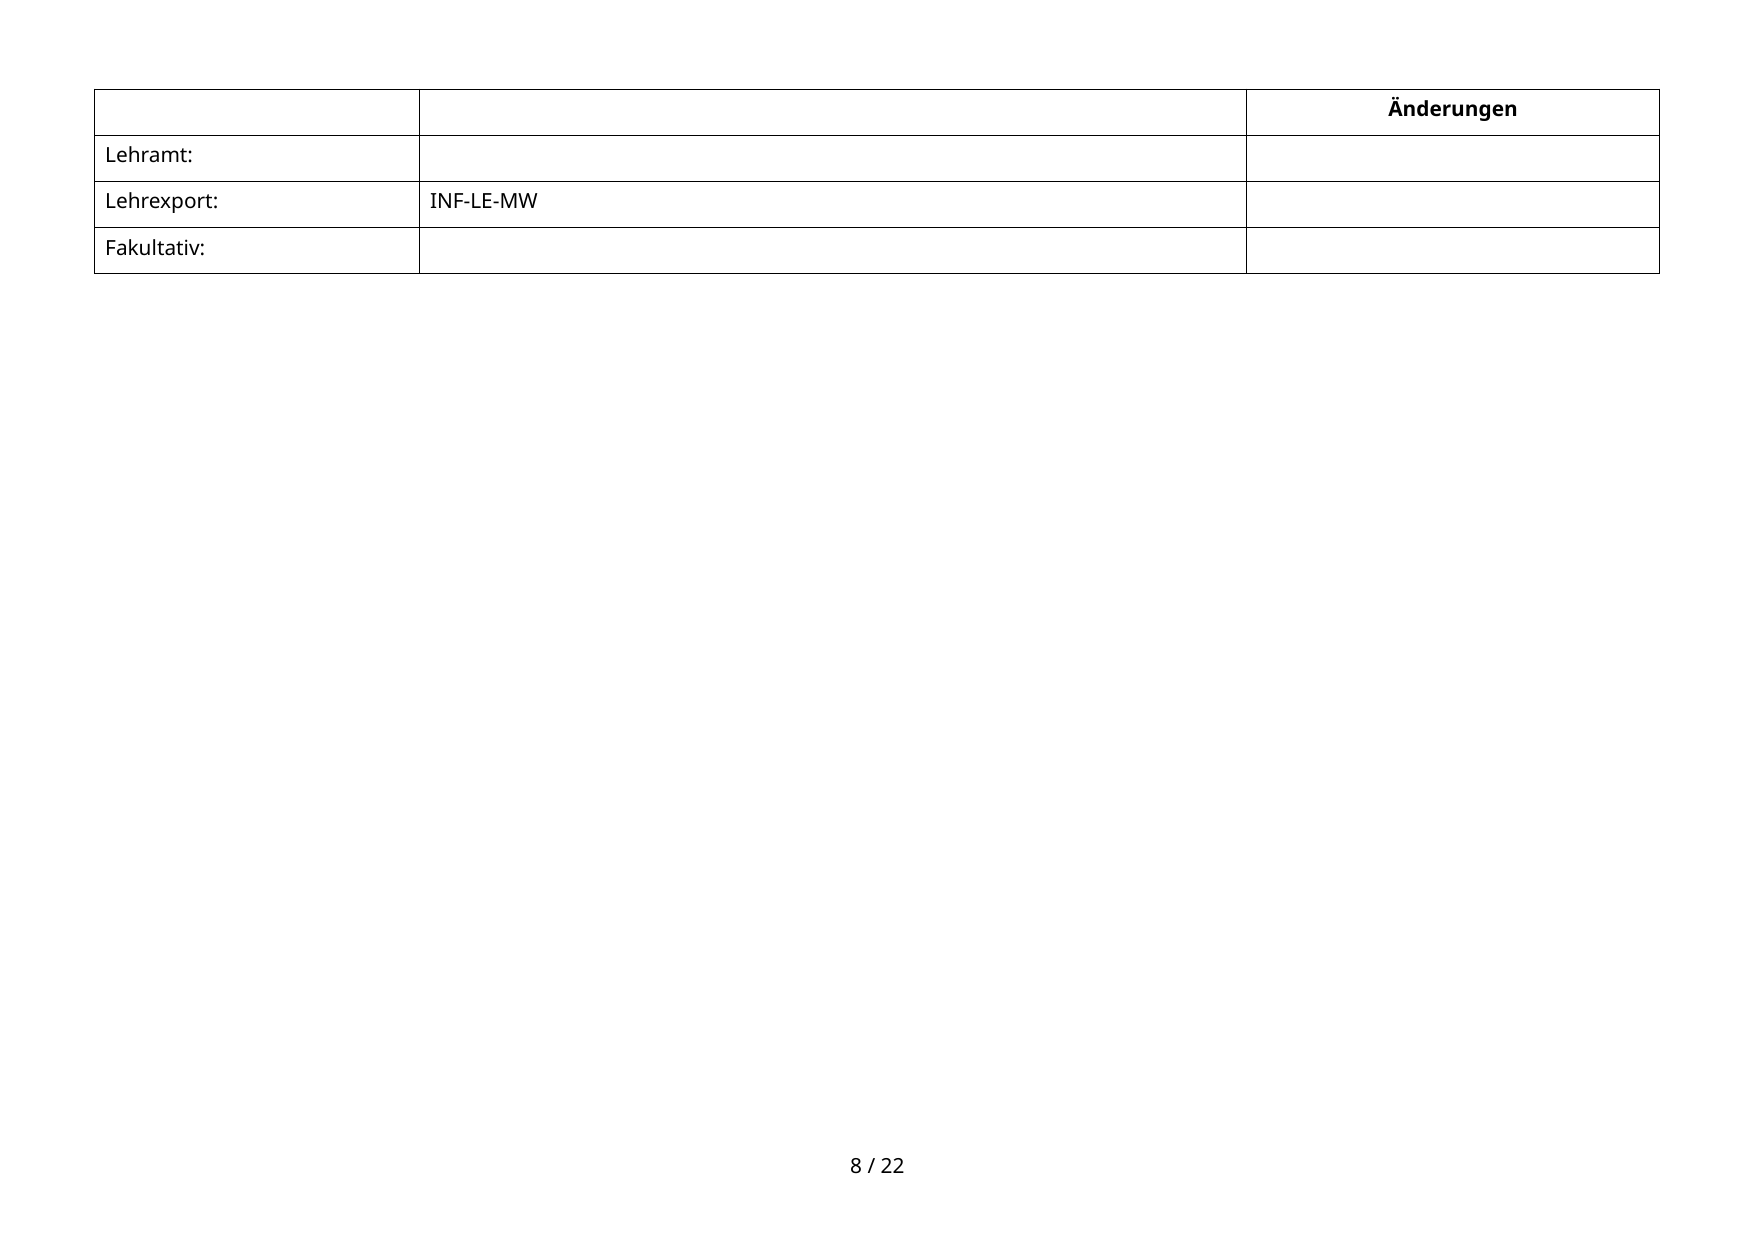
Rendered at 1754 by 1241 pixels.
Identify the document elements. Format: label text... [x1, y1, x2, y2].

table_cell [420, 228, 1246, 273]
table_header Änderungen [1247, 90, 1659, 134]
table_cell [1247, 136, 1659, 181]
table_cell Lehramt: [95, 136, 419, 181]
table_cell Fakultativ: [95, 228, 419, 273]
table_cell INF-LE-MW [420, 182, 1246, 227]
table_cell Lehrexport: [95, 182, 419, 227]
table_header [95, 90, 419, 134]
table_header [420, 90, 1246, 134]
table_cell [1247, 182, 1659, 227]
table_cell [420, 136, 1246, 181]
table_cell [1247, 228, 1659, 273]
